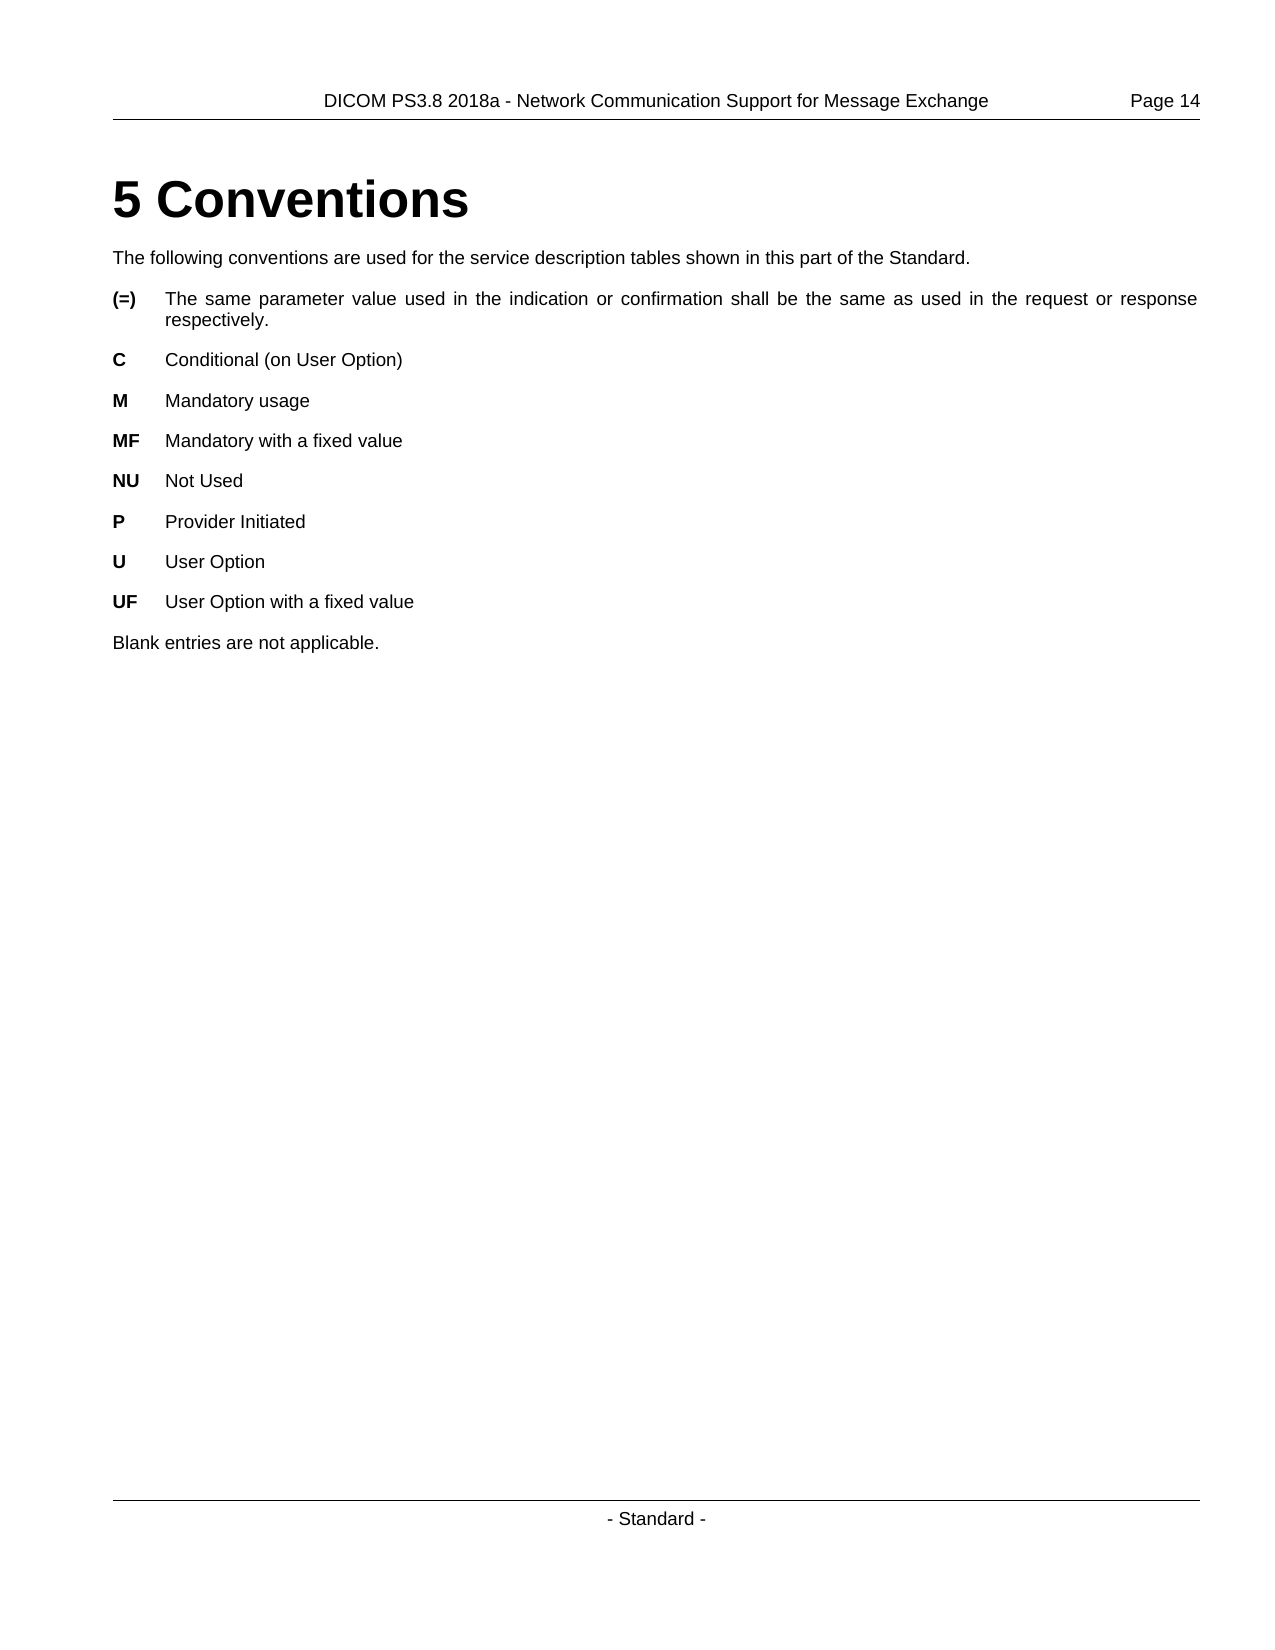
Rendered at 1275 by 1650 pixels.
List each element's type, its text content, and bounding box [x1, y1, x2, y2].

text P Provider Initiated [112, 511, 1200, 532]
text 5 Conventions [112, 169, 1200, 228]
text Blank entries are not applicable. [112, 631, 1200, 653]
text C Conditional (on User Option) [112, 349, 1200, 371]
text NU Not Used [112, 470, 1200, 492]
text U User Option [112, 551, 1200, 572]
text UF User Option with a fixed value [112, 591, 1200, 613]
text M Mandatory usage [112, 389, 1200, 411]
text The following conventions are used for the service description tables shown in this part of the Standard. [112, 247, 1200, 269]
text MF Mandatory with a fixed value [112, 430, 1200, 451]
text (=) The same parameter value used in the indication or confirmation shall be the same as used in the request or response respectively. [112, 287, 1200, 331]
